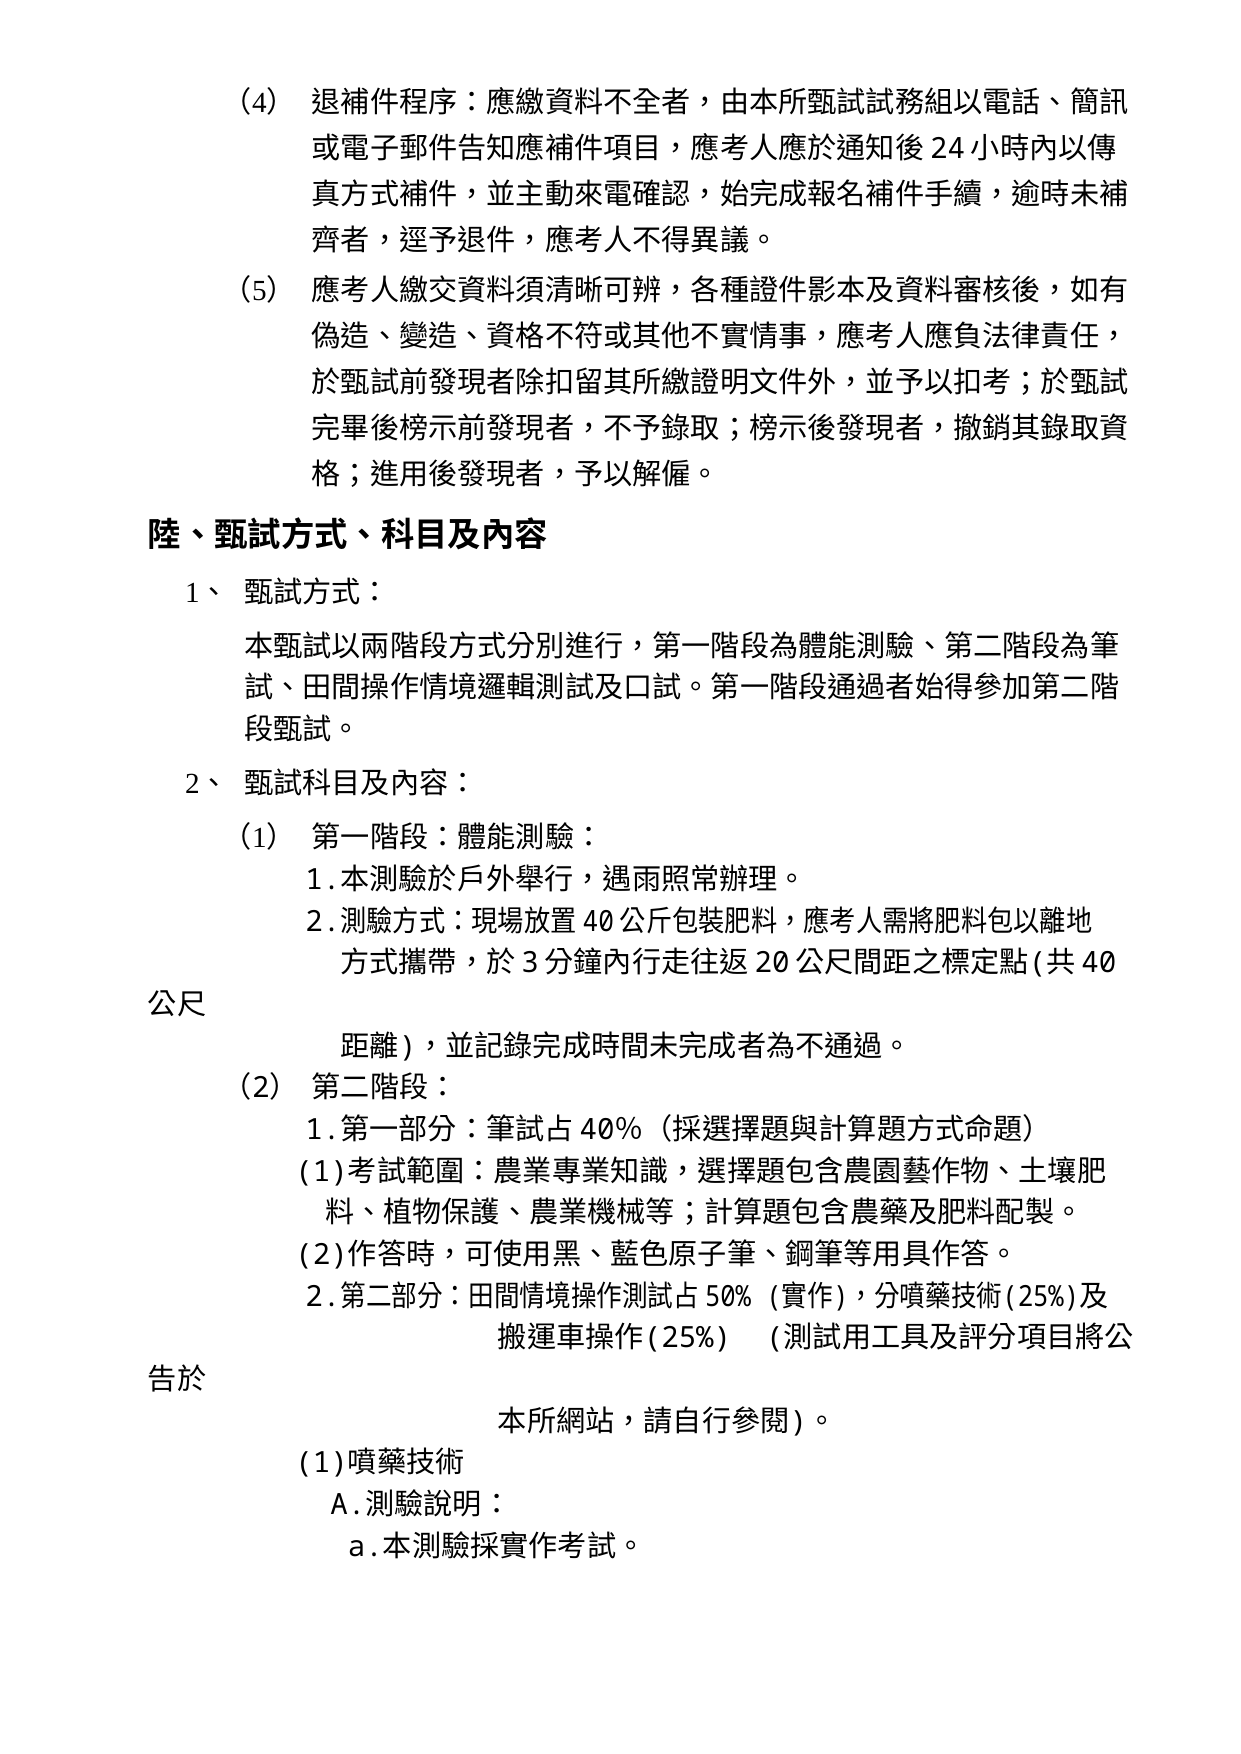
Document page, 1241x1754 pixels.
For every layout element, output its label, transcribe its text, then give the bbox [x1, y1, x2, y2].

text 1.本測驗於戶外舉行，遇雨照常辦理。 [148, 856, 1134, 898]
text 2.第二部分：田間情境操作測試占50% (實作)，分噴藥技術(25%)及 搬運車操作(25%) (測試用工具及評分項目將公告於 本所網站，請自行參閱)。 [148, 1273, 1134, 1439]
text 本甄試以兩階段方式分別進行，第一階段為體能測驗、第二階段為筆試、田間操作情境邏輯測試及口試。第一階段通過者始得參加第二階段甄試。 [244, 623, 1134, 748]
list 甄試科目及內容： [185, 760, 1134, 802]
text (1)噴藥技術 [295, 1439, 1134, 1481]
text 1.第一部分：筆試占40％（採選擇題與計算題方式命題） [148, 1106, 1134, 1148]
list 甄試方式： [185, 569, 1134, 610]
list 退補件程序：應繳資料不全者，由本所甄試試務組以電話、簡訊或電子郵件告知應補件項目，應考人應於通知後24小時內以傳真方式補件，並主動來電確認，始完成報名補件手續，逾時未補齊者，逕予退件，應考人不得異議。 [223, 75, 1134, 258]
text 2.測驗方式：現場放置40公斤包裝肥料，應考人需將肥料包以離地 方式攜帶，於3分鐘內行走往返20公尺間距之標定點(共40公尺 距離)，並記錄完成時間未完成者為不通過。 [148, 898, 1134, 1064]
list 第一階段：體能測驗： [223, 814, 1134, 856]
text (1)考試範圍：農業專業知識，選擇題包含農園藝作物、土壤肥料、植物保護、農業機械等；計算題包含農藥及肥料配製。 [295, 1148, 1134, 1231]
text (2)作答時，可使用黑、藍色原子筆、鋼筆等用具作答。 [295, 1231, 1134, 1273]
list 應考人繳交資料須清晰可辨，各種證件影本及資料審核後，如有偽造、變造、資格不符或其他不實情事，應考人應負法律責任，於甄試前發現者除扣留其所繳證明文件外，並予以扣考；於甄試完畢後榜示前發現者，不予錄取；榜示後發現者，撤銷其錄取資格；進用後發現者，予以解僱。 [223, 263, 1134, 492]
text 陸、甄試方式、科目及內容 [148, 508, 1134, 556]
list 第二階段： [223, 1064, 1134, 1106]
text A.測驗說明： a.本測驗採實作考試。 [295, 1481, 1134, 1564]
